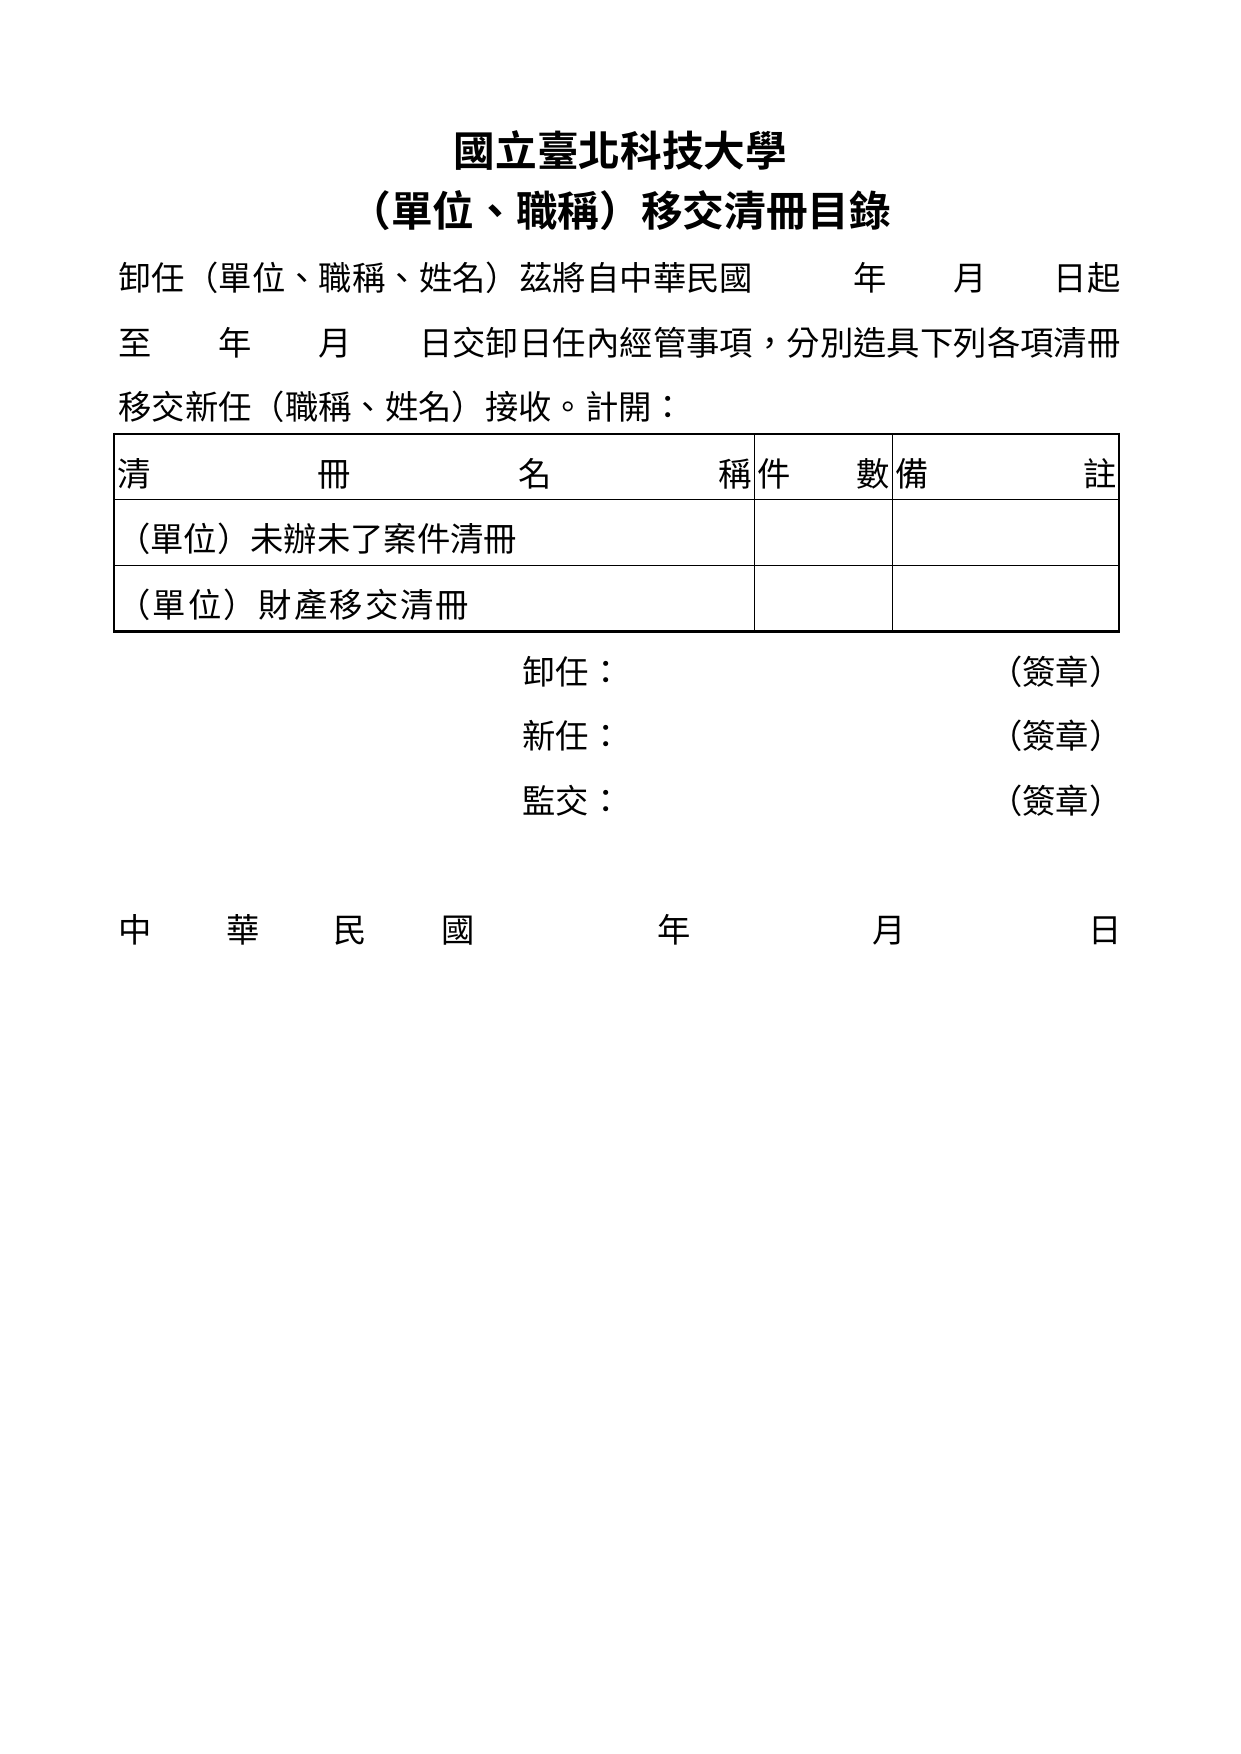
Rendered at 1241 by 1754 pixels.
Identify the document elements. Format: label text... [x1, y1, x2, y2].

text （單位、職稱）移交清冊目錄 [118, 178, 1122, 239]
text 國立臺北科技大學 [118, 118, 1122, 178]
table_cell [893, 500, 1118, 565]
table_cell [893, 566, 1118, 630]
text 新任： （簽章） [118, 697, 1122, 762]
text 卸任： （簽章） [118, 632, 1122, 697]
table_cell [755, 500, 892, 565]
text 卸任（單位、職稱、姓名）茲將自中華民國 年 月 日起至 年 月 日交卸日任內經管事項，分別造具下列各項清冊，移交新任（職稱、姓名）接收。計開： [118, 239, 1122, 432]
table_header 清冊名稱 [115, 435, 754, 499]
table_header 備註 [893, 435, 1118, 499]
text 監交： （簽章） [118, 762, 1122, 826]
table_cell [755, 566, 892, 630]
table_cell （單位）財產移交清冊 [115, 566, 754, 630]
table_cell （單位）未辦未了案件清冊 [115, 500, 754, 565]
text 中華民國 年 月 日 [118, 891, 1122, 955]
table_header 件數 [755, 435, 892, 499]
